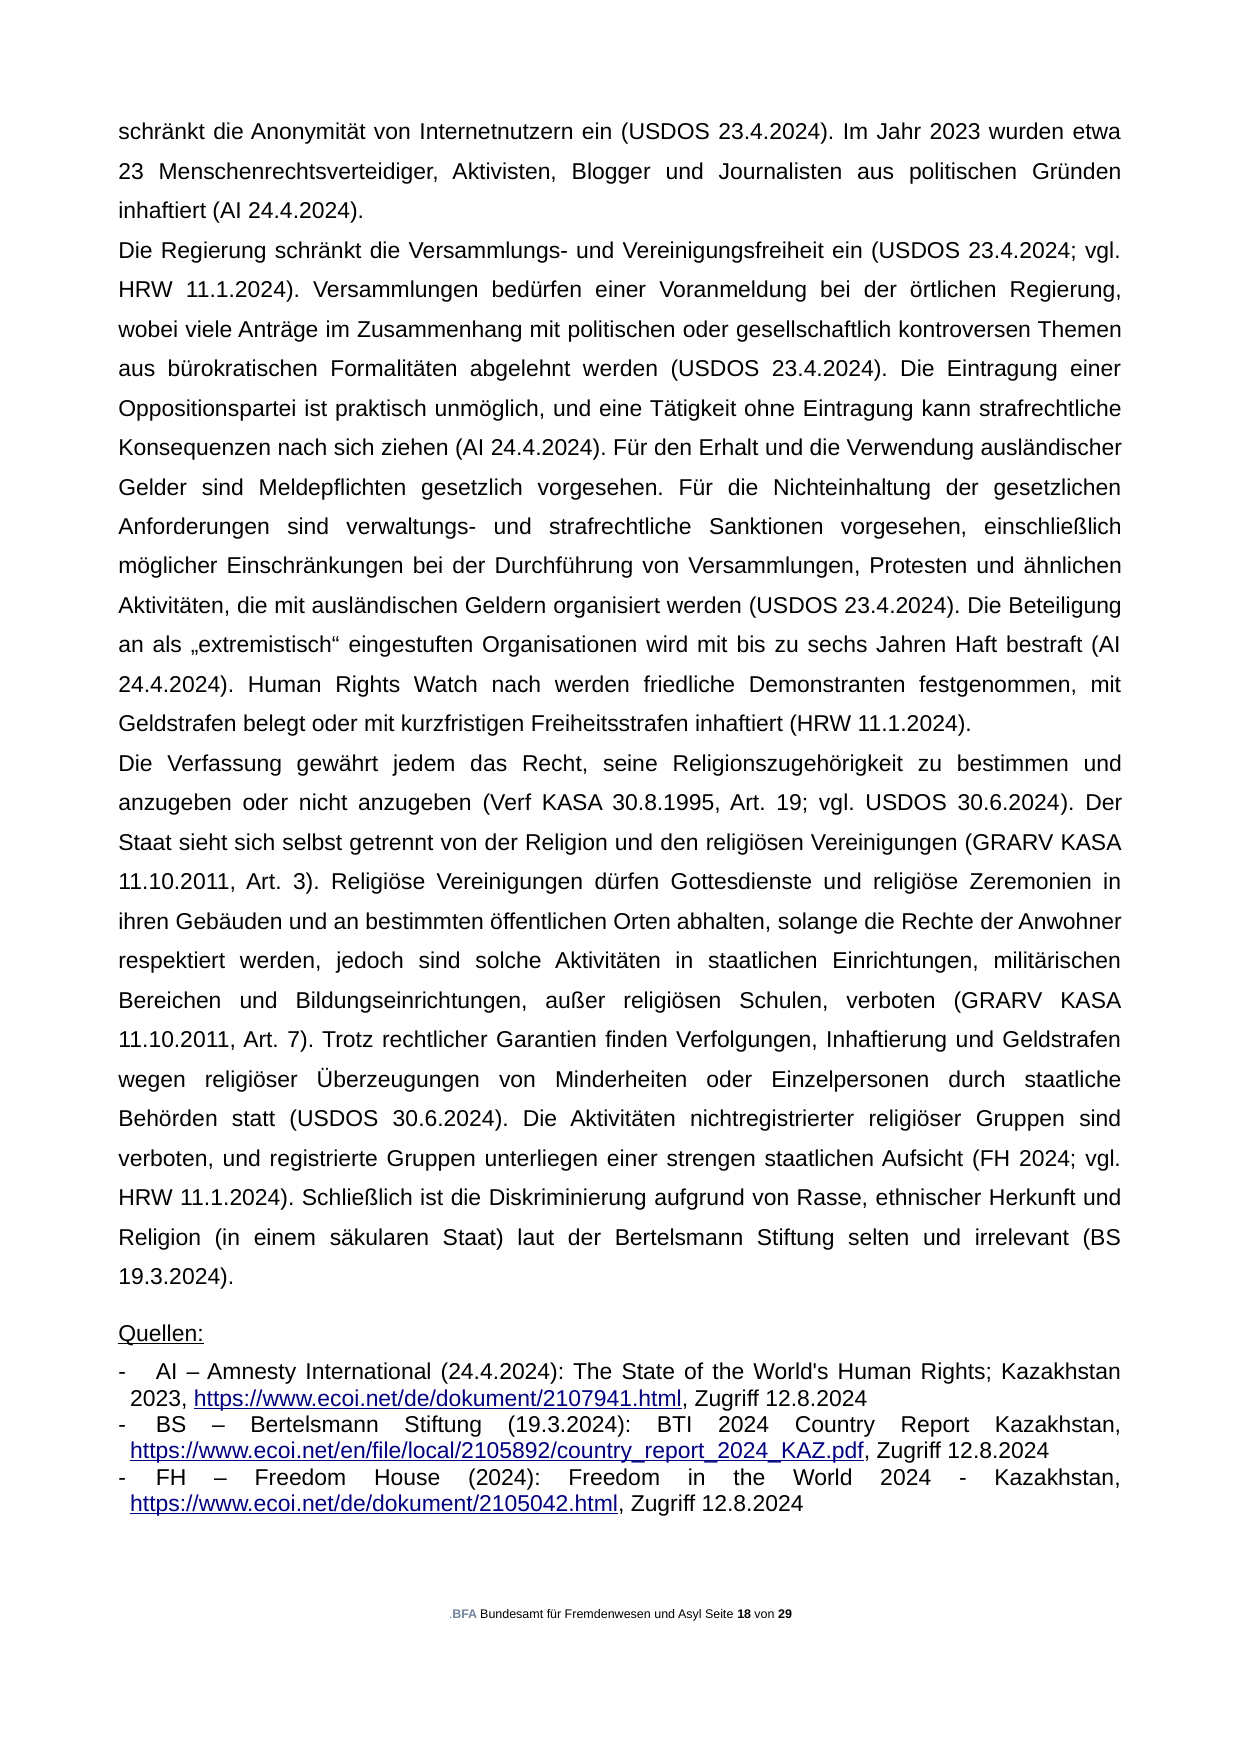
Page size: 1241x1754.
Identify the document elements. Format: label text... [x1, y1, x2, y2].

list FH – Freedom House (2024): Freedom in the World 2024 - Kazakhstan, https://www.ecoi.net/de/dokument/2105042.html, Zugriff 12.8.2024 [118, 1464, 1122, 1516]
text Die Verfassung gewährt jedem das Recht, seine Religionszugehörigkeit zu bestimmen und anzugeben oder nicht anzugeben (Verf KASA 30.8.1995, Art. 19; vgl. USDOS 30.6.2024). Der Staat sieht sich selbst getrennt von der Religion und den religiösen Vereinigungen (GRARV KASA 11.10.2011, Art. 3). Religiöse Vereinigungen dürfen Gottesdienste und religiöse Zeremonien in ihren Gebäuden und an bestimmten öffentlichen Orten abhalten, solange die Rechte der Anwohner respektiert werden, jedoch sind solche Aktivitäten in staatlichen Einrichtungen, militärischen Bereichen und Bildungseinrichtungen, außer religiösen Schulen, verboten (GRARV KASA 11.10.2011, Art. 7). Trotz rechtlicher Garantien finden Verfolgungen, Inhaftierung und Geldstrafen wegen religiöser Überzeugungen von Minderheiten oder Einzelpersonen durch staatliche Behörden statt (USDOS 30.6.2024). Die Aktivitäten nichtregistrierter religiöser Gruppen sind verboten, und registrierte Gruppen unterliegen einer strengen staatlichen Aufsicht (FH 2024; vgl. HRW 11.1.2024). Schließlich ist die Diskriminierung aufgrund von Rasse, ethnischer Herkunft und Religion (in einem säkularen Staat) laut der Bertelsmann Stiftung selten und irrelevant (BS 19.3.2024). [118, 750, 1122, 1289]
text schränkt die Anonymität von Internetnutzern ein (USDOS 23.4.2024). Im Jahr 2023 wurden etwa 23 Menschenrechtsverteidiger, Aktivisten, Blogger und Journalisten aus politischen Gründen inhaftiert (AI 24.4.2024). [118, 118, 1122, 223]
list BS – Bertelsmann Stiftung (19.3.2024): BTI 2024 Country Report Kazakhstan, https://www.ecoi.net/en/file/local/2105892/country_report_2024_KAZ.pdf, Zugriff 12.8.2024 [118, 1411, 1122, 1464]
text Die Regierung schränkt die Versammlungs- und Vereinigungsfreiheit ein (USDOS 23.4.2024; vgl. HRW 11.1.2024). Versammlungen bedürfen einer Voranmeldung bei der örtlichen Regierung, wobei viele Anträge im Zusammenhang mit politischen oder gesellschaftlich kontroversen Themen aus bürokratischen Formalitäten abgelehnt werden (USDOS 23.4.2024). Die Eintragung einer Oppositionspartei ist praktisch unmöglich, und eine Tätigkeit ohne Eintragung kann strafrechtliche Konsequenzen nach sich ziehen (AI 24.4.2024). Für den Erhalt und die Verwendung ausländischer Gelder sind Meldepflichten gesetzlich vorgesehen. Für die Nichteinhaltung der gesetzlichen Anforderungen sind verwaltungs- und strafrechtliche Sanktionen vorgesehen, einschließlich möglicher Einschränkungen bei der Durchführung von Versammlungen, Protesten und ähnlichen Aktivitäten, die mit ausländischen Geldern organisiert werden (USDOS 23.4.2024). Die Beteiligung an als „extremistisch“ eingestuften Organisationen wird mit bis zu sechs Jahren Haft bestraft (AI 24.4.2024). Human Rights Watch nach werden friedliche Demonstranten festgenommen, mit Geldstrafen belegt oder mit kurzfristigen Freiheitsstrafen inhaftiert (HRW 11.1.2024). [118, 237, 1122, 737]
text Quellen: [118, 1320, 1122, 1347]
list AI – Amnesty International (24.4.2024): The State of the World's Human Rights; Kazakhstan 2023, https://www.ecoi.net/de/dokument/2107941.html, Zugriff 12.8.2024 [118, 1358, 1122, 1411]
